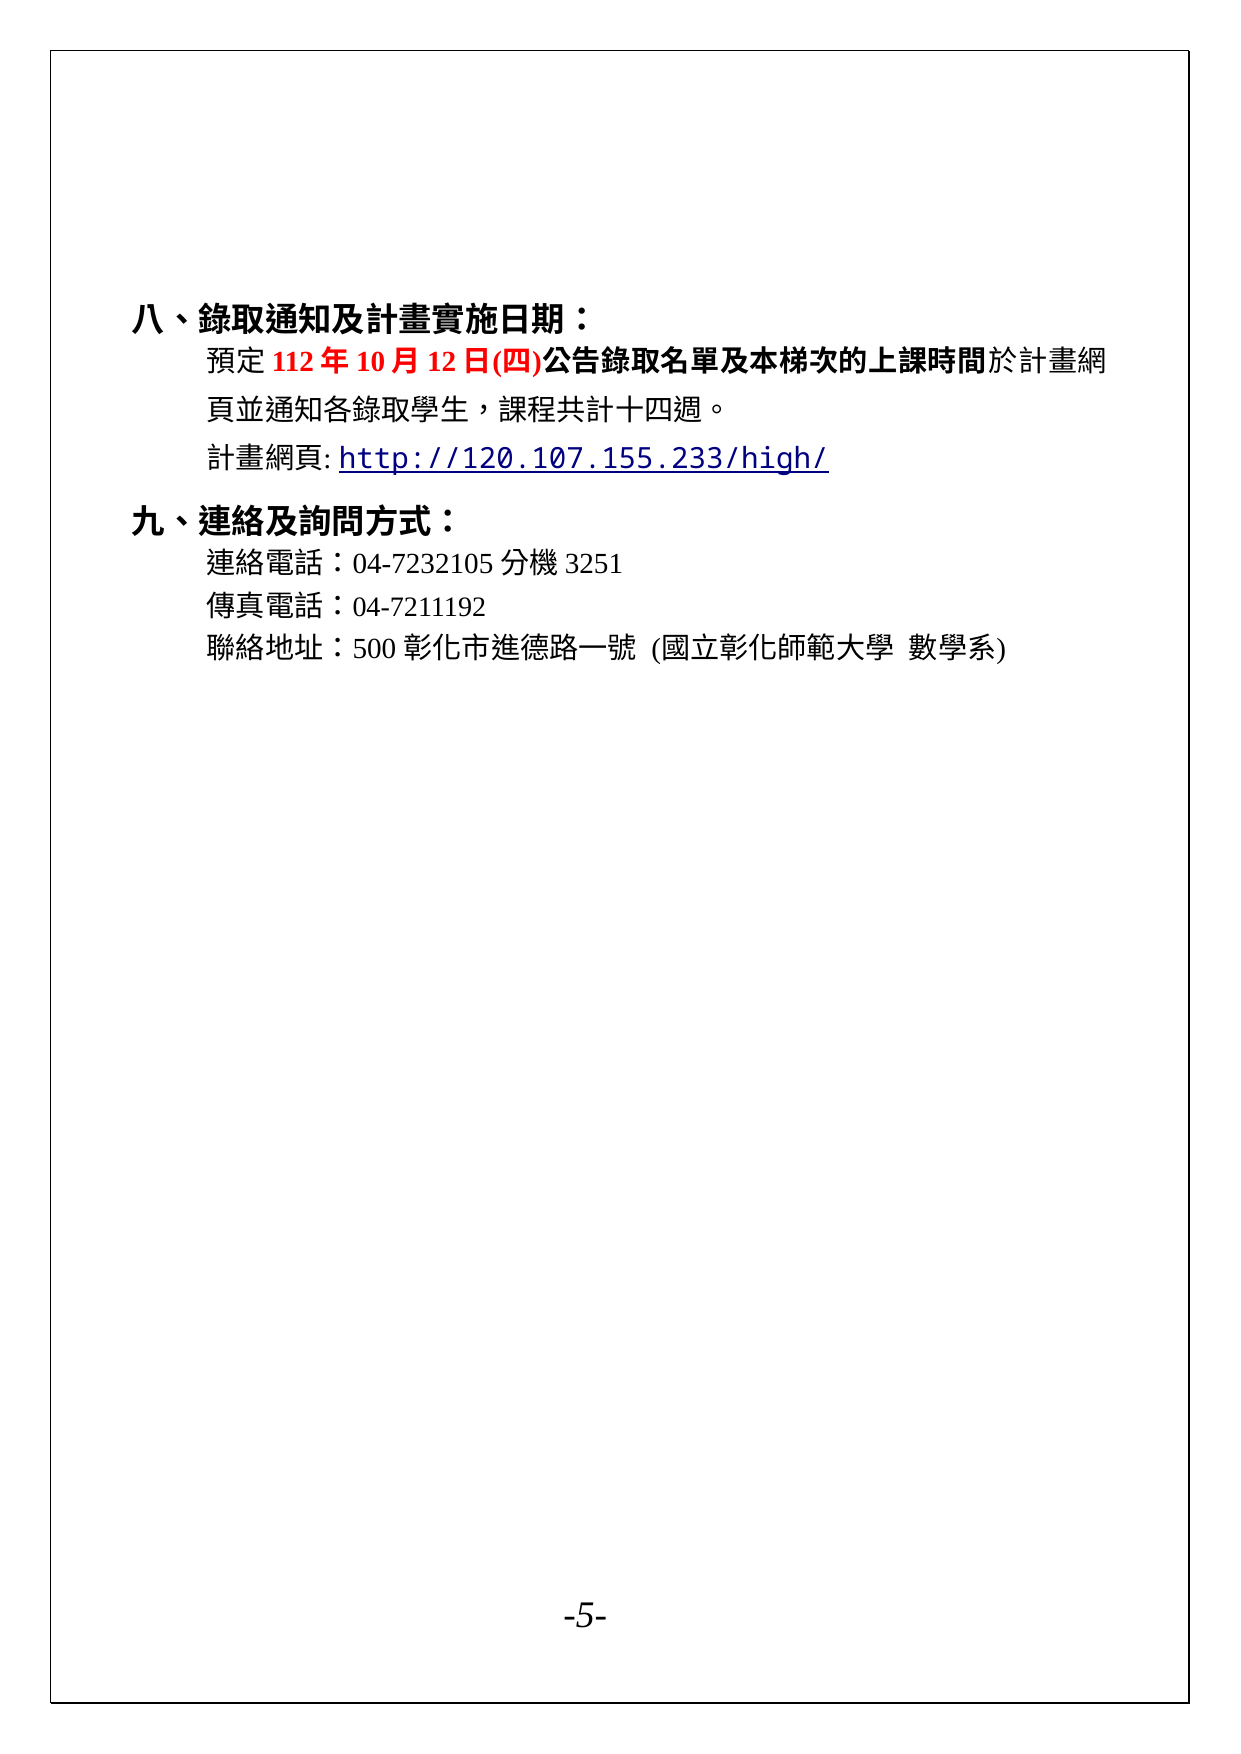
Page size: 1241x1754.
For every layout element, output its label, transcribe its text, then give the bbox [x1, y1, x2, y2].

text 連絡電話：04-7232105 分機3251 [206, 540, 1108, 582]
subtitle 八、錄取通知及計畫實施日期： [131, 275, 1108, 338]
text 傳真電話：04-7211192 [206, 582, 1108, 624]
text 計畫網頁: http://120.107.155.233/high/ [206, 435, 1108, 477]
text 預定112年10月12日(四)公告錄取名單及本梯次的上課時間於計畫網頁並通知各錄取學生，課程共計十四週。 [206, 338, 1108, 429]
subtitle 九、連絡及詢問方式： [131, 477, 1108, 540]
text 聯絡地址：500 彰化市進德路一號 (國立彰化師範大學 數學系) [206, 624, 1108, 667]
